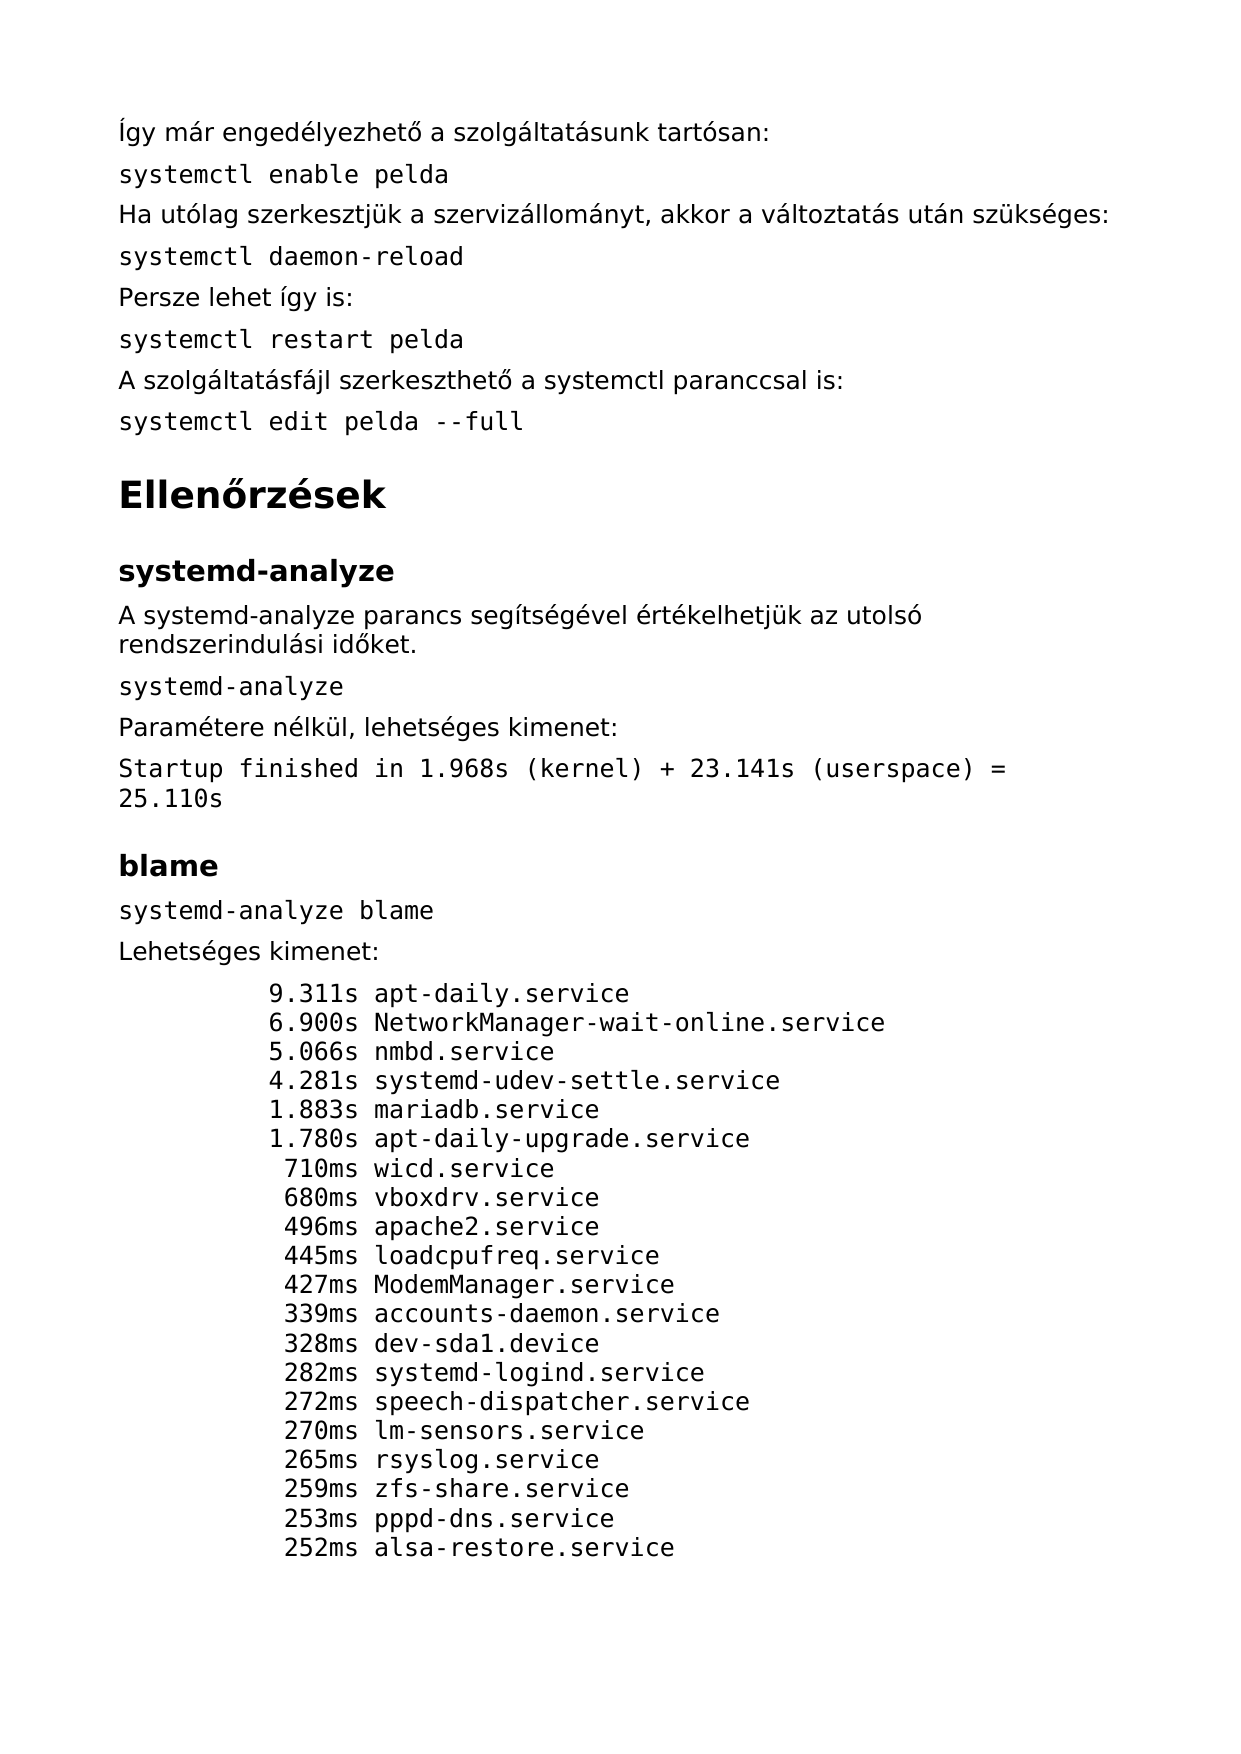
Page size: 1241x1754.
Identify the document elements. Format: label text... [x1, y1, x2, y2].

text Lehetséges kimenet: [118, 937, 1122, 966]
text systemctl restart pelda [118, 325, 1122, 354]
text Startup finished in 1.968s (kernel) + 23.141s (userspace) = 25.110s [118, 754, 1122, 813]
text Persze lehet így is: [118, 283, 1122, 312]
text Ha utólag szerkesztjük a szervizállományt, akkor a változtatás után szükséges: [118, 201, 1122, 230]
subtitle blame [118, 850, 1122, 884]
text A systemd-analyze parancs segítségével értékelhetjük az utolsó rendszerindulási időket. [118, 601, 1122, 659]
text Paramétere nélkül, lehetséges kimenet: [118, 713, 1122, 742]
text A szolgáltatásfájl szerkeszthető a systemctl paranccsal is: [118, 366, 1122, 395]
text systemd-analyze blame [118, 896, 1122, 925]
text systemctl enable pelda [118, 160, 1122, 189]
subtitle Ellenőrzések [118, 473, 1122, 517]
text 9.311s apt-daily.service 6.900s NetworkManager-wait-online.service 5.066s nmbd.service 4.281s systemd-udev-settle.service 1.883s mariadb.service 1.780s apt-daily-upgrade.service 710ms wicd.service 680ms vboxdrv.service 496ms apache2.service 445ms loadcpufreq.service 427ms ModemManager.service 339ms accounts-daemon.service 328ms dev-sda1.device 282ms systemd-logind.service 272ms speech-dispatcher.service 270ms lm-sensors.service 265ms rsyslog.service 259ms zfs-share.service 253ms pppd-dns.service 252ms alsa-restore.service [118, 979, 1122, 1562]
subtitle systemd-analyze [118, 555, 1122, 589]
text Így már engedélyezhető a szolgáltatásunk tartósan: [118, 118, 1122, 147]
text systemd-analyze [118, 672, 1122, 701]
text systemctl edit pelda --full [118, 408, 1122, 437]
text systemctl daemon-reload [118, 242, 1122, 272]
